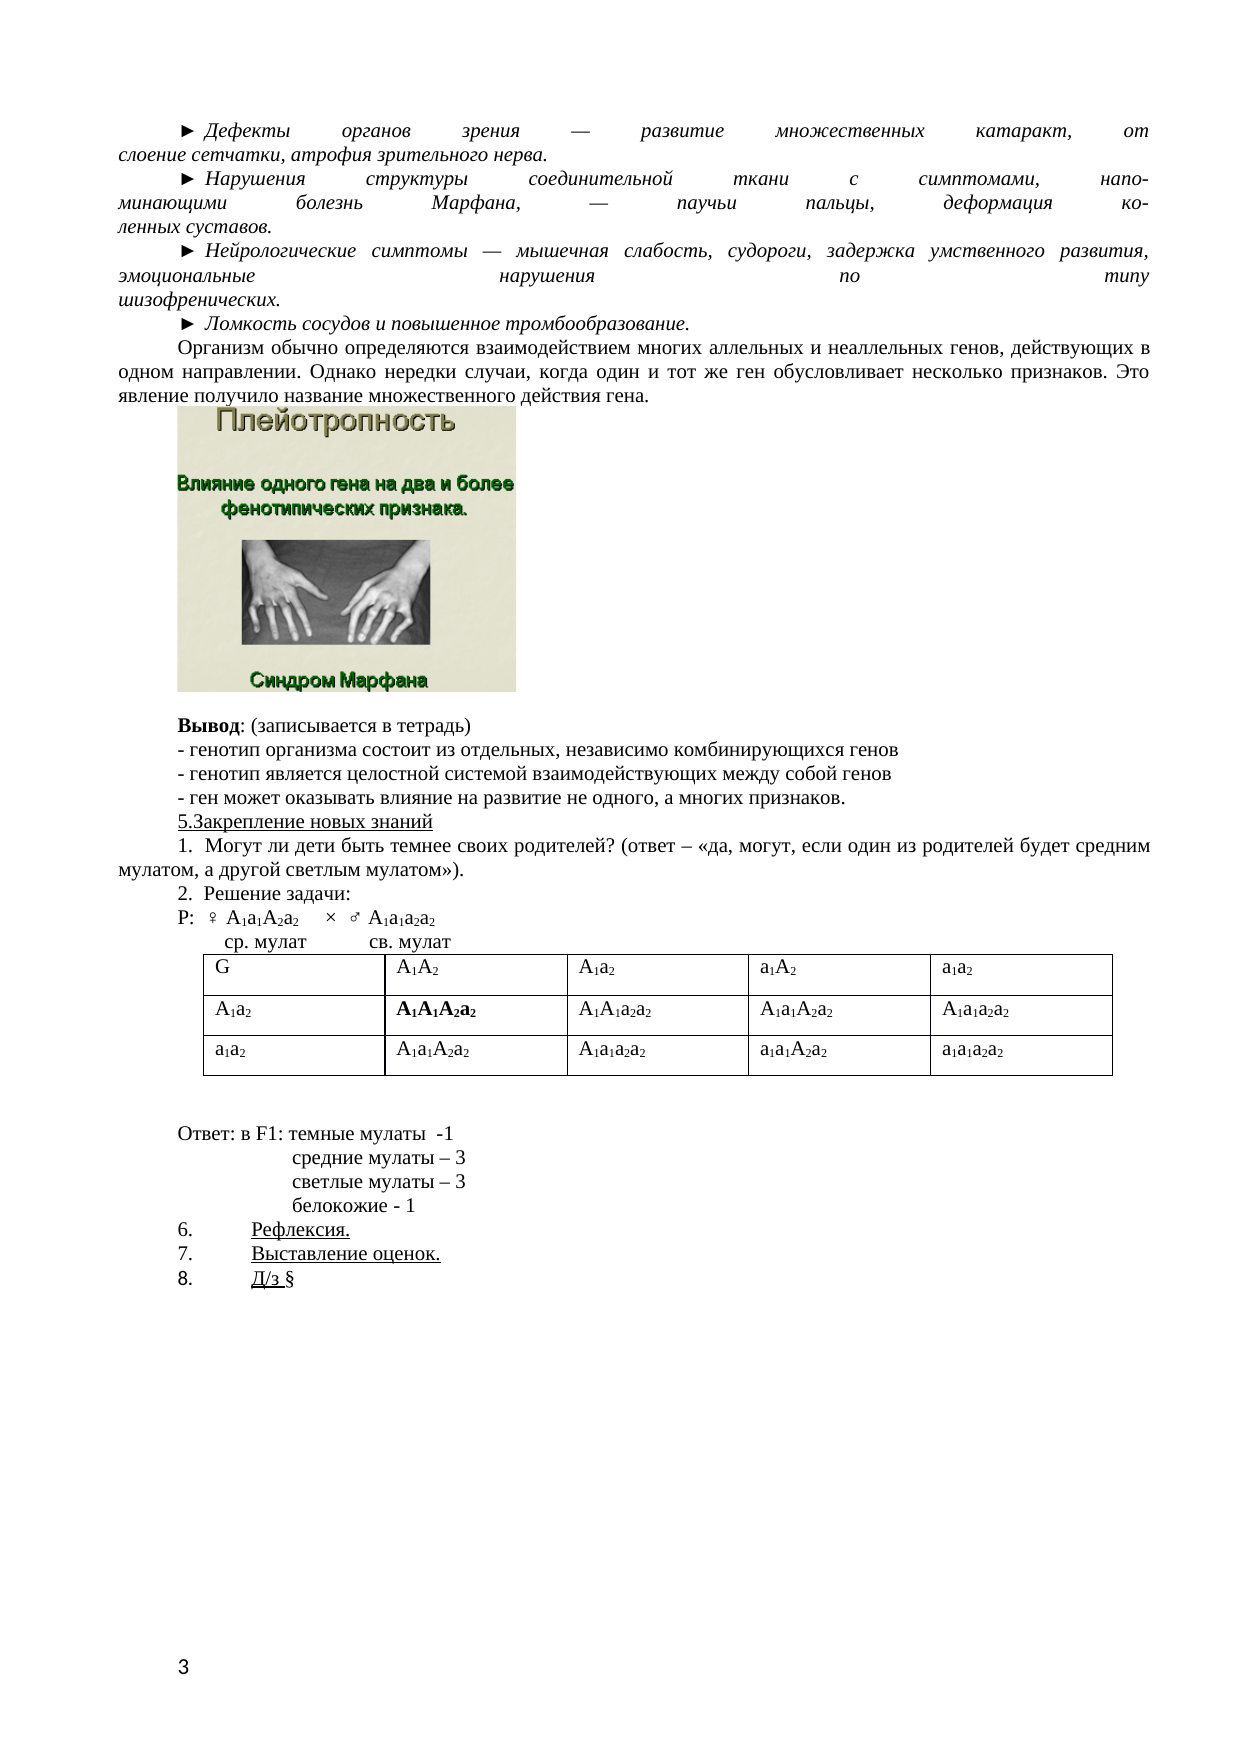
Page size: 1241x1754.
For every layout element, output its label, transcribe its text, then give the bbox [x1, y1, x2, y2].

text ► Нейрологические симптомы — мышечная слабость, судороги, задержка умственного развития, эмоциональные нарушения по типу шизофренических. [118, 238, 1152, 311]
list Выставление оценок. [118, 1241, 1152, 1265]
table_cell а1а1а2а2 [931, 1036, 1112, 1075]
text - генотип является целостной системой взаимодействующих между собой генов [118, 761, 1152, 785]
text 5.Закрепление новых знаний [118, 809, 1152, 833]
text 2. Решение задачи: [118, 881, 1152, 905]
text - ген может оказывать влияние на развитие не одного, а многих признаков. [118, 785, 1152, 809]
table_cell А1а1А2а2 [386, 1036, 567, 1075]
table_cell А1а2 [204, 996, 384, 1035]
text ► Ломкость сосудов и повышенное тромбообразование. [118, 311, 1152, 335]
list Рефлексия. [118, 1217, 1152, 1241]
text средние мулаты – 3 [118, 1145, 1152, 1169]
text Организм обычно определяются взаимодействием многих аллельных и неаллельных генов, действующих в одном направлении. Однако нередки случаи, когда один и тот же ген обусловливает несколько признаков. Это явление получило название множественного действия гена. [118, 335, 1152, 407]
table_cell а1а1А2а2 [749, 1036, 930, 1075]
table_header А1А2 [386, 955, 567, 995]
text ср. мулат св. мулат [118, 929, 1152, 953]
table_cell А1а1А2а2 [749, 996, 930, 1035]
table_header а1а2 [931, 955, 1112, 995]
text ► Нарушения структуры соединительной ткани с симптомами, напо- минающими болезнь Марфана, — паучьи пальцы, деформация ко- ленных суставов. [118, 166, 1152, 238]
table_cell А1А1А2а2 [386, 996, 567, 1035]
text белокожие - 1 [118, 1193, 1152, 1217]
text светлые мулаты – 3 [118, 1169, 1152, 1193]
table_cell А1а1а2а2 [568, 1036, 748, 1075]
table_header А1а2 [568, 955, 748, 995]
text Р: ♀ А1а1А2а2 × ♂ А1а1а2а2 [118, 905, 1152, 929]
table_header а1А2 [749, 955, 930, 995]
text Вывод: (записывается в тетрадь) [118, 713, 1152, 737]
text ► Дефекты органов зрения — развитие множественных катаракт, от слоение сетчатки, атрофия зрительного нерва. [118, 118, 1152, 166]
text Ответ: в F1: темные мулаты -1 [118, 1121, 1152, 1145]
table_cell А1А1а2а2 [568, 996, 748, 1035]
table_cell А1а1а2а2 [931, 996, 1112, 1035]
picture [177, 406, 517, 692]
list Д/з § [118, 1265, 1152, 1290]
text 1. Могут ли дети быть темнее своих родителей? (ответ – «да, могут, если один из родителей будет средним мулатом, а другой светлым мулатом»). [118, 833, 1152, 881]
text - генотип организма состоит из отдельных, независимо комбинирующихся генов [118, 737, 1152, 761]
table_cell а1а2 [204, 1036, 384, 1075]
table_header G [204, 955, 384, 995]
